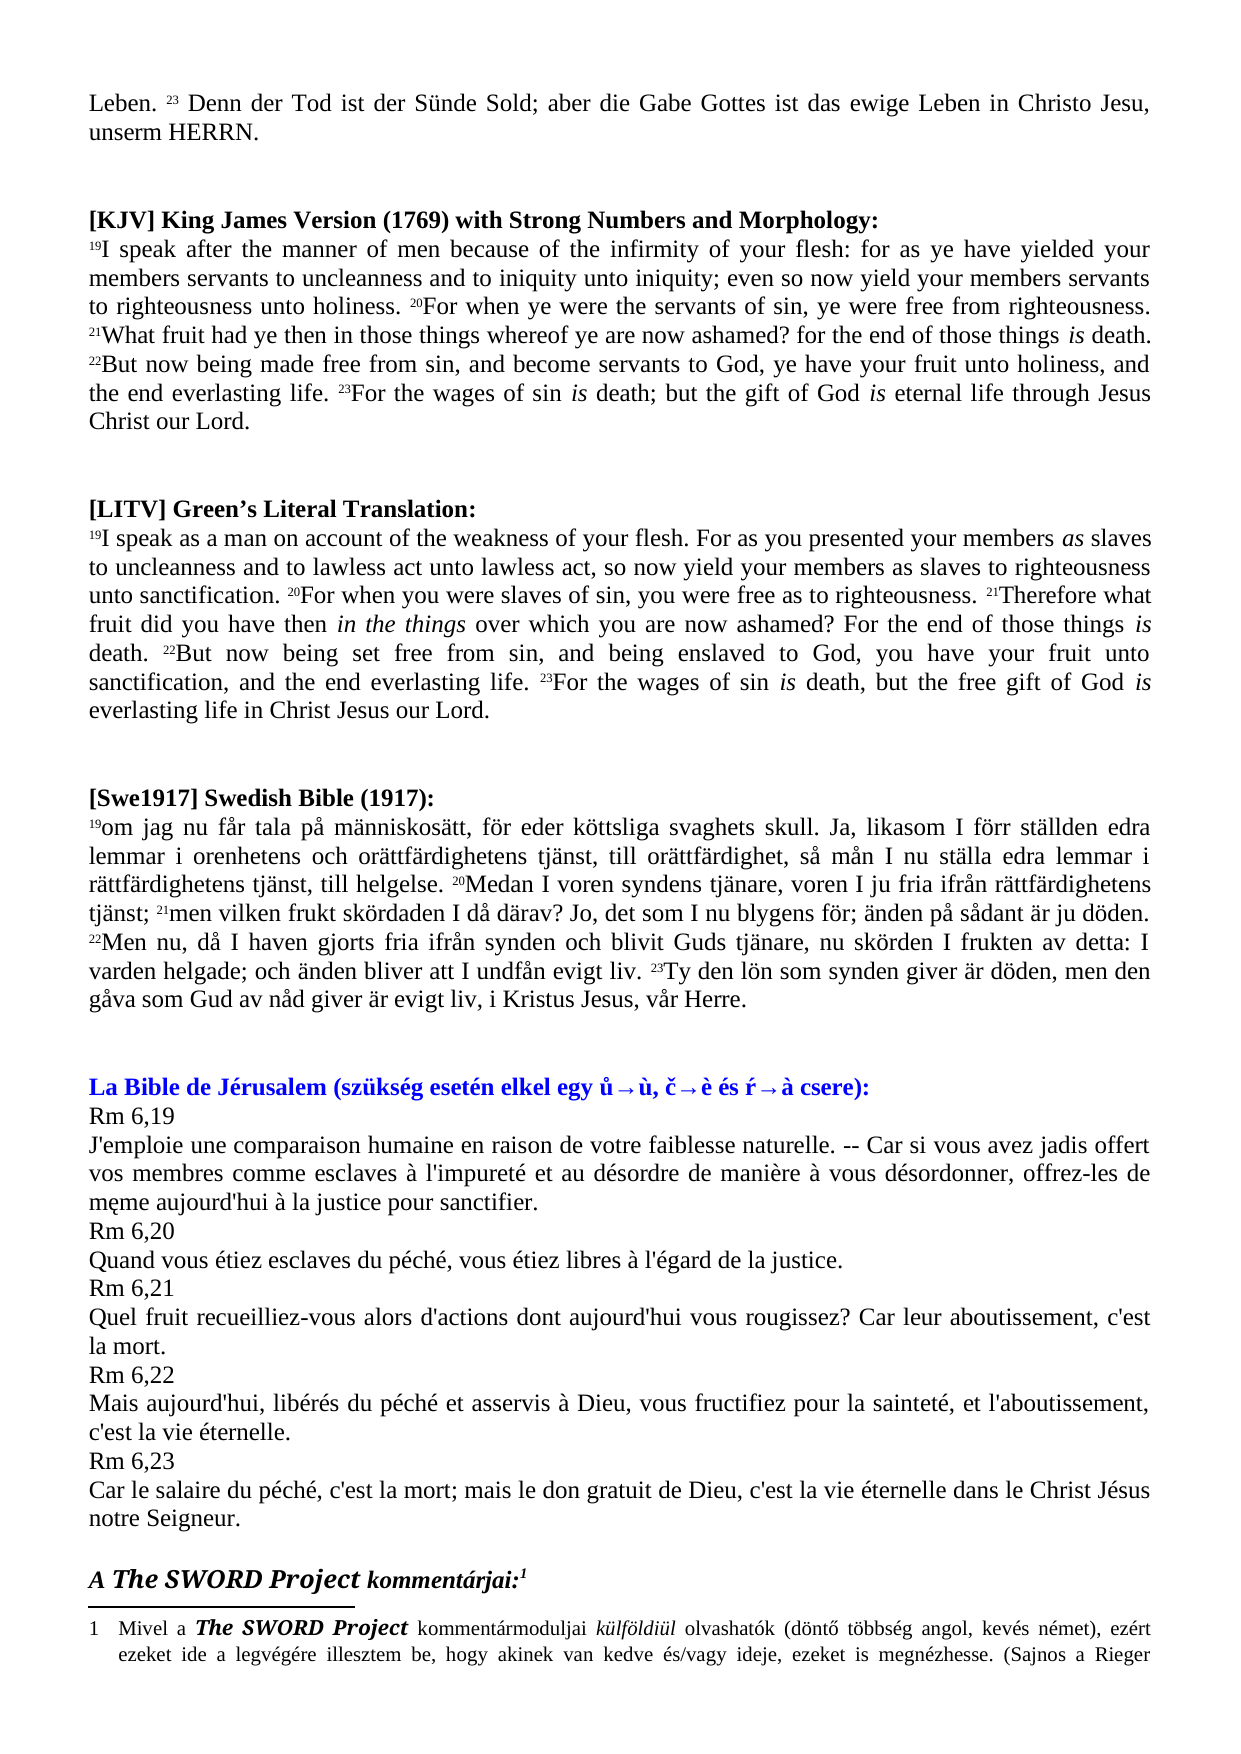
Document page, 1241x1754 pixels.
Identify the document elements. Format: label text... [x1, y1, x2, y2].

text Rm 6,20 [88, 1216, 1152, 1245]
text Rm 6,19 [88, 1101, 1152, 1130]
text [Swe1917] Swedish Bible (1917): [88, 783, 1152, 812]
text 19I speak after the manner of men because of the infirmity of your flesh: for as ye have yielded your members servants to uncleanness and to iniquity unto iniquity; even so now yield your members servants to righteousness unto holiness. 20For when ye were the servants of sin, ye were free from righteousness. 21What fruit had ye then in those things whereof ye are now ashamed? for the end of those things is death. 22But now being made free from sin, and become servants to God, ye have your fruit unto holiness, and the end everlasting life. 23For the wages of sin is death; but the gift of God is eternal life through Jesus Christ our Lord. [88, 234, 1152, 435]
text 19om jag nu får tala på människosätt, för eder köttsliga svaghets skull. Ja, likasom I förr ställden edra lemmar i orenhetens och orättfärdighetens tjänst, till orättfärdighet, så mån I nu ställa edra lemmar i rättfärdighetens tjänst, till helgelse. 20Medan I voren syndens tjänare, voren I ju fria ifrån rättfärdighetens tjänst; 21men vilken frukt skördaden I då därav? Jo, det som I nu blygens för; änden på sådant är ju döden. 22Men nu, då I haven gjorts fria ifrån synden och blivit Guds tjänare, nu skörden I frukten av detta: I varden helgade; och änden bliver att I undfån evigt liv. 23Ty den lön som synden giver är döden, men den gåva som Gud av nåd giver är evigt liv, i Kristus Jesus, vår Herre. [88, 812, 1152, 1013]
text Quel fruit recueilliez-vous alors d'actions dont aujourd'hui vous rougissez? Car leur aboutissement, c'est la mort. [88, 1302, 1152, 1360]
text Rm 6,23 [88, 1446, 1152, 1475]
text Quand vous étiez esclaves du péché, vous étiez libres à l'égard de la justice. [88, 1245, 1152, 1273]
text Rm 6,21 [88, 1273, 1152, 1302]
text La Bible de Jérusalem (szükség esetén elkel egy ů→ù, č→è és ŕ→à csere): [88, 1072, 1152, 1101]
text Mivel a The SWORD Project kommentármoduljai külföldiül olvashatók (döntő többség angol, kevés német), ezért ezeket ide a legvégére illesztem be, hogy akinek van kedve és/vagy ideje, ezeket is megnézhesse. (Sajnos a Rieger [88, 1613, 1152, 1665]
text A The SWORD Project kommentárjai: [88, 1562, 1152, 1596]
text [KJV] King James Version (1769) with Strong Numbers and Morphology: [88, 205, 1152, 234]
text Leben. 23 Denn der Tod ist der Sünde Sold; aber die Gabe Gottes ist das ewige Leben in Christo Jesu, unserm HERRN. [88, 88, 1152, 146]
text [LITV] Green’s Literal Translation: [88, 494, 1152, 523]
text 19I speak as a man on account of the weakness of your flesh. For as you presented your members as slaves to uncleanness and to lawless act unto lawless act, so now yield your members as slaves to righteousness unto sanctification. 20For when you were slaves of sin, you were free as to righteousness. 21Therefore what fruit did you have then in the things over which you are now ashamed? For the end of those things is death. 22But now being set free from sin, and being enslaved to God, you have your fruit unto sanctification, and the end everlasting life. 23For the wages of sin is death, but the free gift of God is everlasting life in Christ Jesus our Lord. [88, 523, 1152, 724]
text J'emploie une comparaison humaine en raison de votre faiblesse naturelle. -- Car si vous avez jadis offert vos membres comme esclaves à l'impureté et au désordre de manière à vous désordonner, offrez-les de męme aujourd'hui à la justice pour sanctifier. [88, 1130, 1152, 1216]
text Mais aujourd'hui, libérés du péché et asservis à Dieu, vous fructifiez pour la sainteté, et l'aboutissement, c'est la vie éternelle. [88, 1388, 1152, 1446]
text Rm 6,22 [88, 1360, 1152, 1388]
text Car le salaire du péché, c'est la mort; mais le don gratuit de Dieu, c'est la vie éternelle dans le Christ Jésus notre Seigneur. [88, 1475, 1152, 1532]
